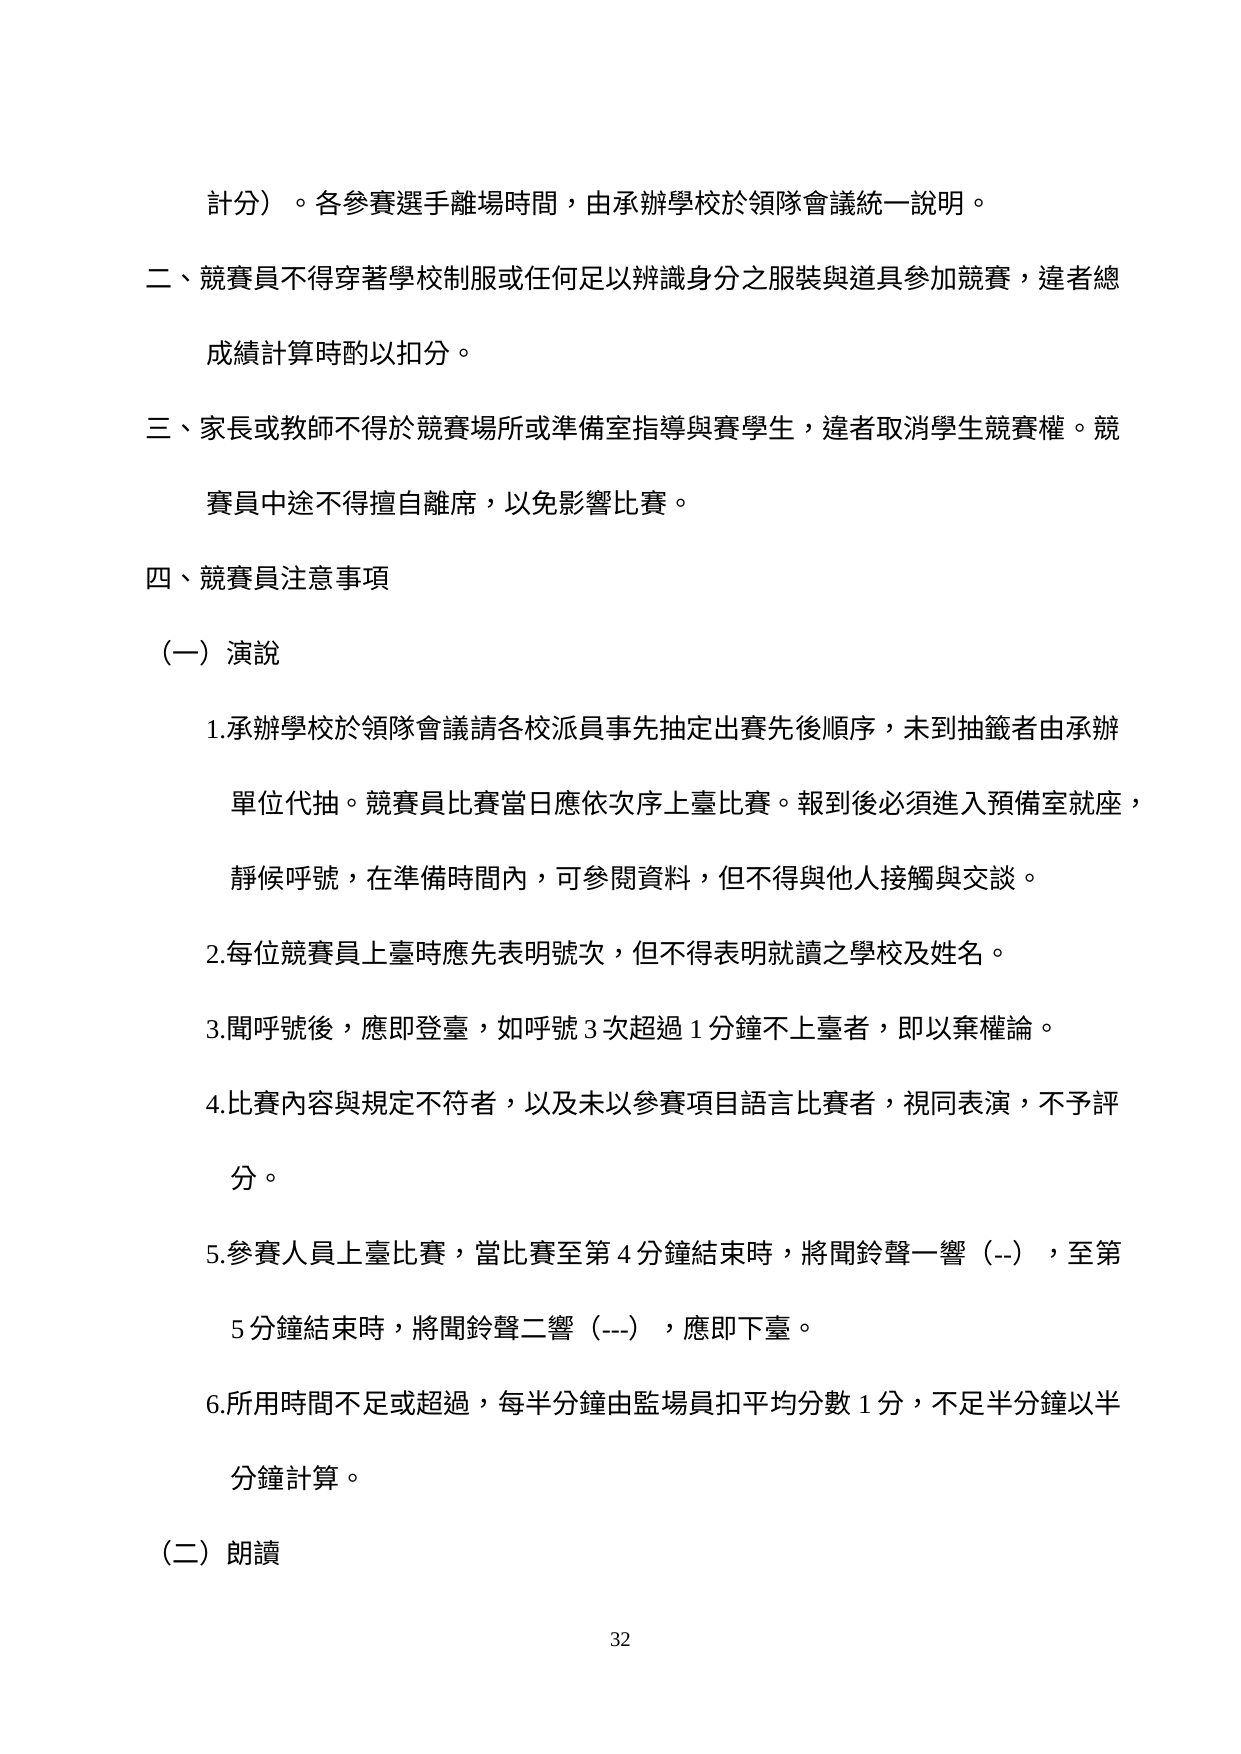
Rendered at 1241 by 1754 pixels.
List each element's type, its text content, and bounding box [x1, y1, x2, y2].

text 四、競賽員注意事項 [145, 539, 1122, 614]
text （二）朗讀 [145, 1514, 1122, 1589]
text 1.承辦學校於領隊會議請各校派員事先抽定出賽先後順序，未到抽籤者由承辦單位代抽。競賽員比賽當日應依次序上臺比賽。報到後必須進入預備室就座，靜候呼號，在準備時間內，可參閱資料，但不得與他人接觸與交談。 [206, 689, 1122, 914]
text 4.比賽內容與規定不符者，以及未以參賽項目語言比賽者，視同表演，不予評分。 [206, 1064, 1122, 1214]
text 二、競賽員不得穿著學校制服或任何足以辨識身分之服裝與道具參加競賽，違者總成績計算時酌以扣分。 [145, 239, 1122, 389]
text 計分）。各參賽選手離場時間，由承辦學校於領隊會議統一說明。 [145, 164, 1122, 239]
text （一）演說 [145, 614, 1122, 689]
text 三、家長或教師不得於競賽場所或準備室指導與賽學生，違者取消學生競賽權。競賽員中途不得擅自離席，以免影響比賽。 [145, 389, 1122, 539]
text 2.每位競賽員上臺時應先表明號次，但不得表明就讀之學校及姓名。 [206, 914, 1122, 989]
text 6.所用時間不足或超過，每半分鐘由監場員扣平均分數1分，不足半分鐘以半分鐘計算。 [206, 1364, 1122, 1514]
text 5.參賽人員上臺比賽，當比賽至第4分鐘結束時，將聞鈴聲一響（--），至第5分鐘結束時，將聞鈴聲二響（---），應即下臺。 [206, 1214, 1122, 1364]
text 3.聞呼號後，應即登臺，如呼號3次超過1分鐘不上臺者，即以棄權論。 [206, 989, 1122, 1064]
